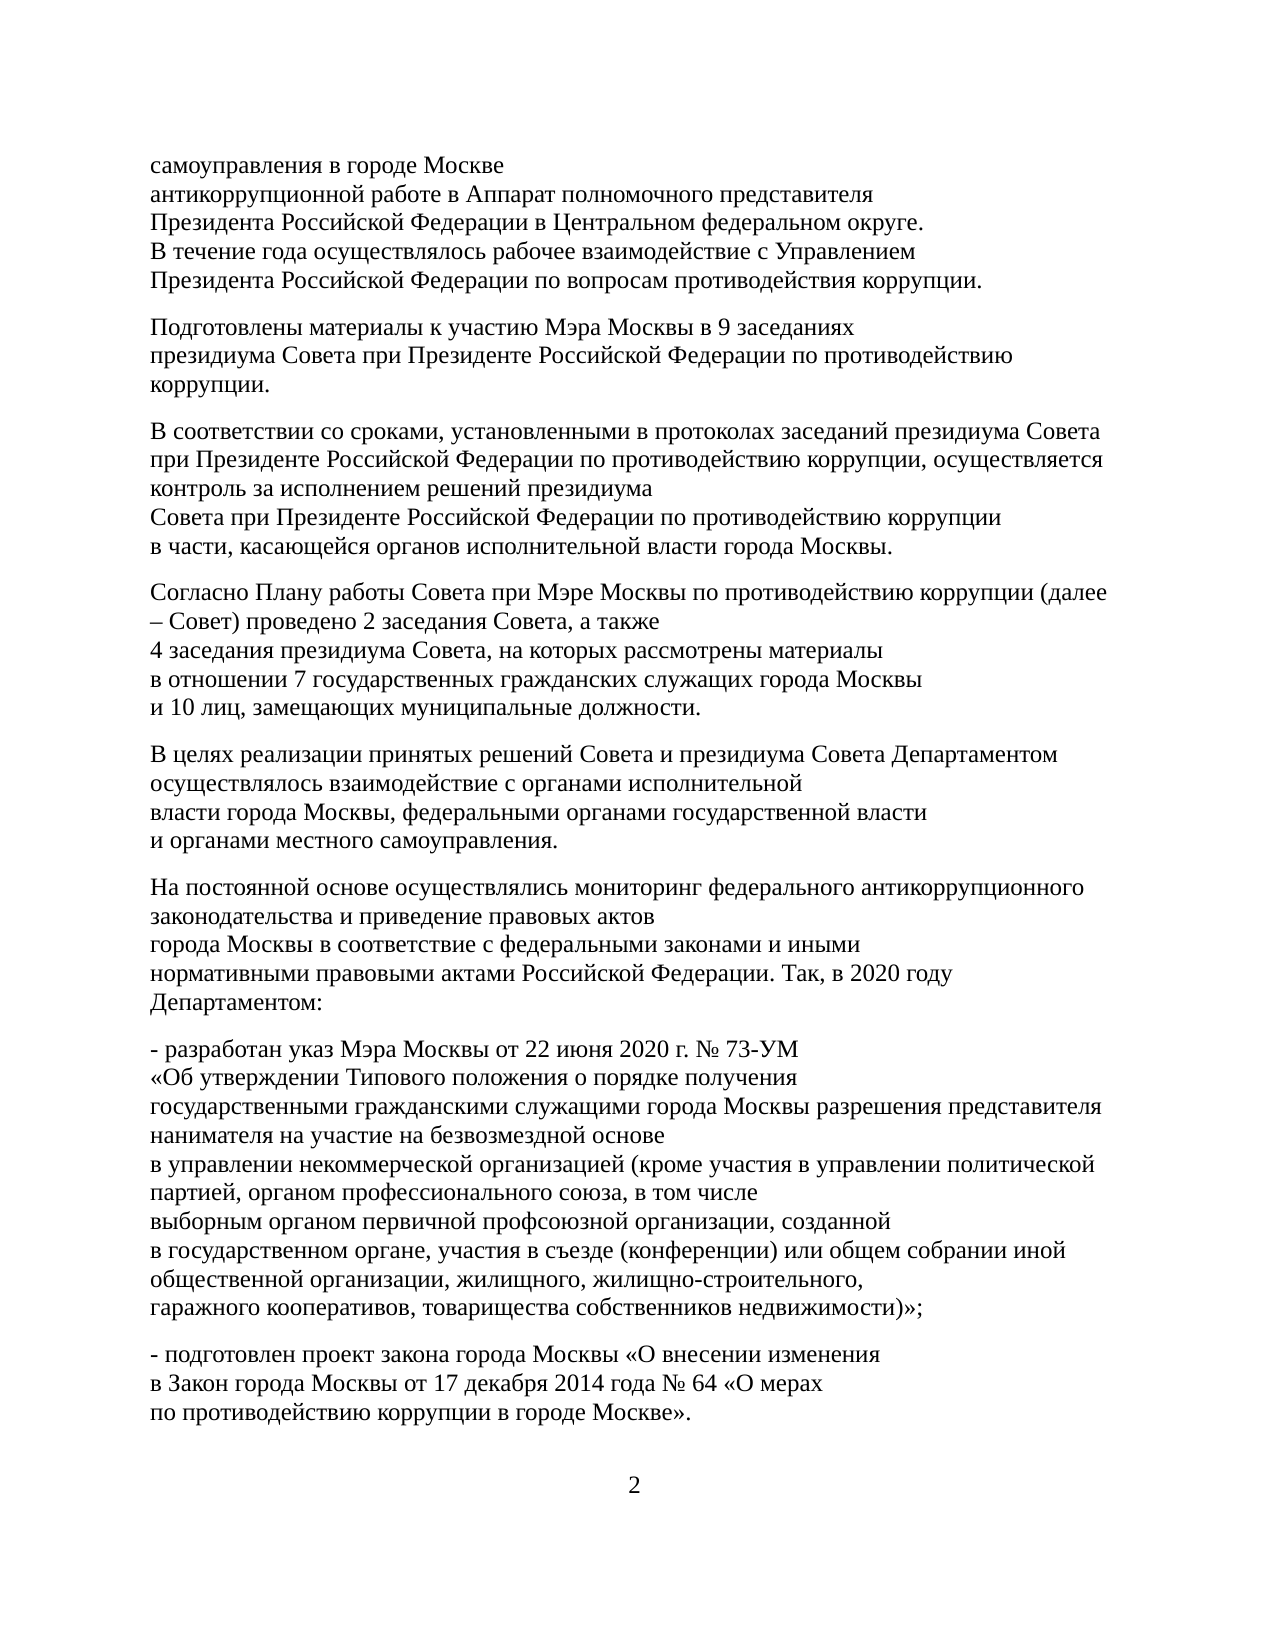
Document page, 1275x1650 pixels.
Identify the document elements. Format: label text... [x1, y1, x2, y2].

text Согласно Плану работы Совета при Мэре Москвы по противодействию коррупции (далее – Совет) проведено 2 заседания Совета, а также 4 заседания президиума Совета, на которых рассмотрены материалы в отношении 7 государственных гражданских служащих города Москвы и 10 лиц, замещающих муниципальные должности. [150, 577, 1125, 721]
text Подготовлены материалы к участию Мэра Москвы в 9 заседаниях президиума Совета при Президенте Российской Федерации по противодействию коррупции. [150, 312, 1125, 398]
text - разработан указ Мэра Москвы от 22 июня 2020 г. № 73-УМ «Об утверждении Типового положения о порядке получения государственными гражданскими служащими города Москвы разрешения представителя нанимателя на участие на безвозмездной основе в управлении некоммерческой организацией (кроме участия в управлении политической партией, органом профессионального союза, в том числе выборным органом первичной профсоюзной организации, созданной в государственном органе, участия в съезде (конференции) или общем собрании иной общественной организации, жилищного, жилищно-строительного, гаражного кооперативов, товарищества собственников недвижимости)»; [150, 1034, 1125, 1321]
text На постоянной основе осуществлялись мониторинг федерального антикоррупционного законодательства и приведение правовых актов города Москвы в соответствие с федеральными законами и иными нормативными правовыми актами Российской Федерации. Так, в 2020 году Департаментом: [150, 872, 1125, 1016]
text В целях реализации принятых решений Совета и президиума Совета Департаментом осуществлялось взаимодействие с органами исполнительной власти города Москвы, федеральными органами государственной власти и органами местного самоуправления. [150, 739, 1125, 854]
text - подготовлен проект закона города Москвы «О внесении изменения в Закон города Москвы от 17 декабря 2014 года № 64 «О мерах по противодействию коррупции в городе Москве». [150, 1339, 1125, 1425]
text самоуправления в городе Москве антикоррупционной работе в Аппарат полномочного представителя Президента Российской Федерации в Центральном федеральном округе. В течение года осуществлялось рабочее взаимодействие с Управлением Президента Российской Федерации по вопросам противодействия коррупции. [150, 150, 1125, 294]
text В соответствии со сроками, установленными в протоколах заседаний президиума Совета при Президенте Российской Федерации по противодействию коррупции, осуществляется контроль за исполнением решений президиума Совета при Президенте Российской Федерации по противодействию коррупции в части, касающейся органов исполнительной власти города Москвы. [150, 416, 1125, 559]
